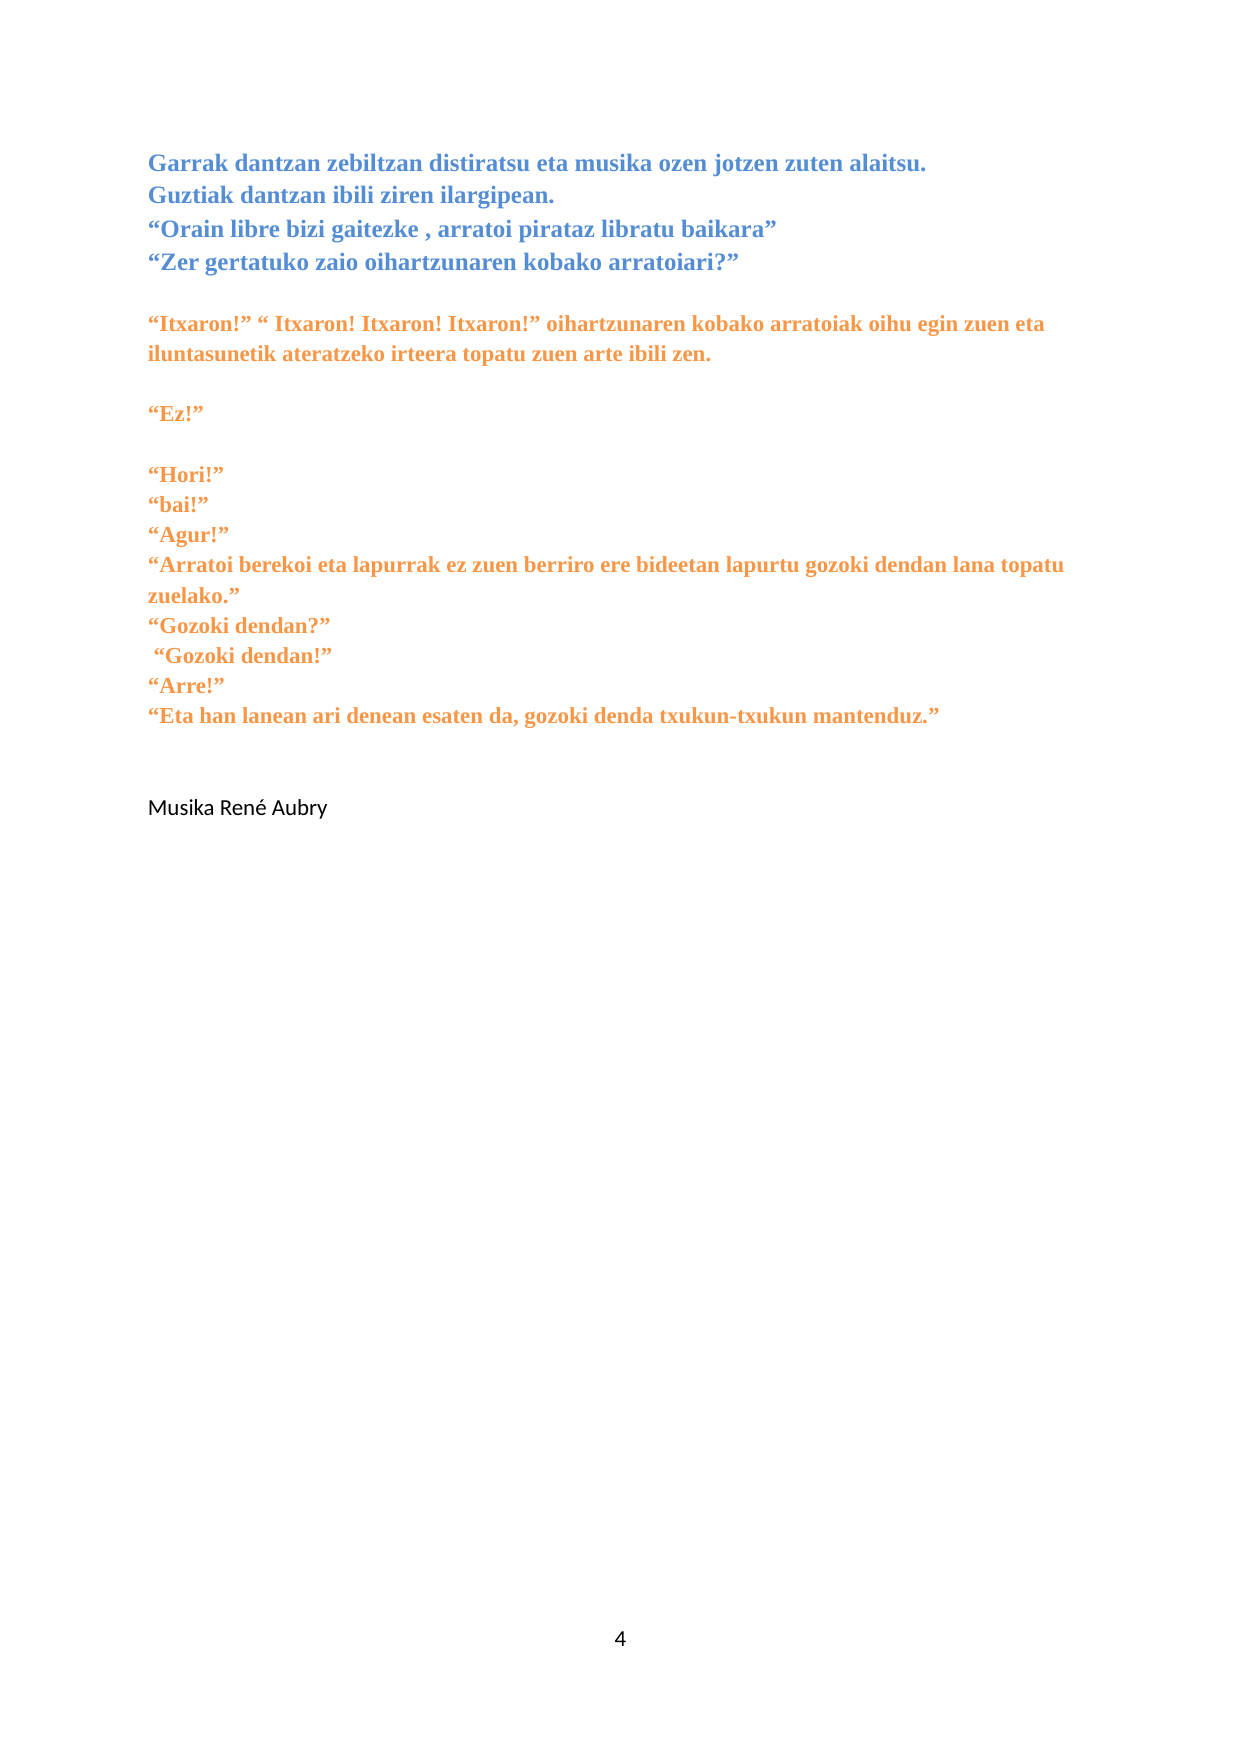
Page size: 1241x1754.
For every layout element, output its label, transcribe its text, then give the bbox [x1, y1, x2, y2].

text “Zer gertatuko zaio oihartzunaren kobako arratoiari?” [148, 247, 1093, 275]
text “bai!” [148, 491, 1093, 517]
text “Gozoki dendan?” [148, 612, 1093, 638]
text “Eta han lanean ari denean esaten da, gozoki denda txukun-txukun mantenduz.” [148, 703, 1093, 729]
text “Orain libre bizi gaitezke , arratoi pirataz libratu baikara” [148, 214, 1093, 242]
text “Gozoki dendan!” [148, 642, 1093, 668]
text “Arratoi berekoi eta lapurrak ez zuen berriro ere bideetan lapurtu gozoki dendan lana topatu zuelako.” [148, 552, 1093, 608]
text Guztiak dantzan ibili ziren ilargipean. [148, 181, 1093, 209]
text “Agur!” [148, 521, 1093, 548]
text “Hori!” [148, 461, 1093, 487]
text Musika René Aubry [148, 793, 1093, 821]
text “Ez!” [148, 401, 1093, 427]
text “Itxaron!” “ Itxaron! Itxaron! Itxaron!” oihartzunaren kobako arratoiak oihu egin zuen eta iluntasunetik ateratzeko irteera topatu zuen arte ibili zen. [148, 310, 1093, 366]
text “Arre!” [148, 672, 1093, 699]
text Garrak dantzan zebiltzan distiratsu eta musika ozen jotzen zuten alaitsu. [148, 148, 1093, 176]
